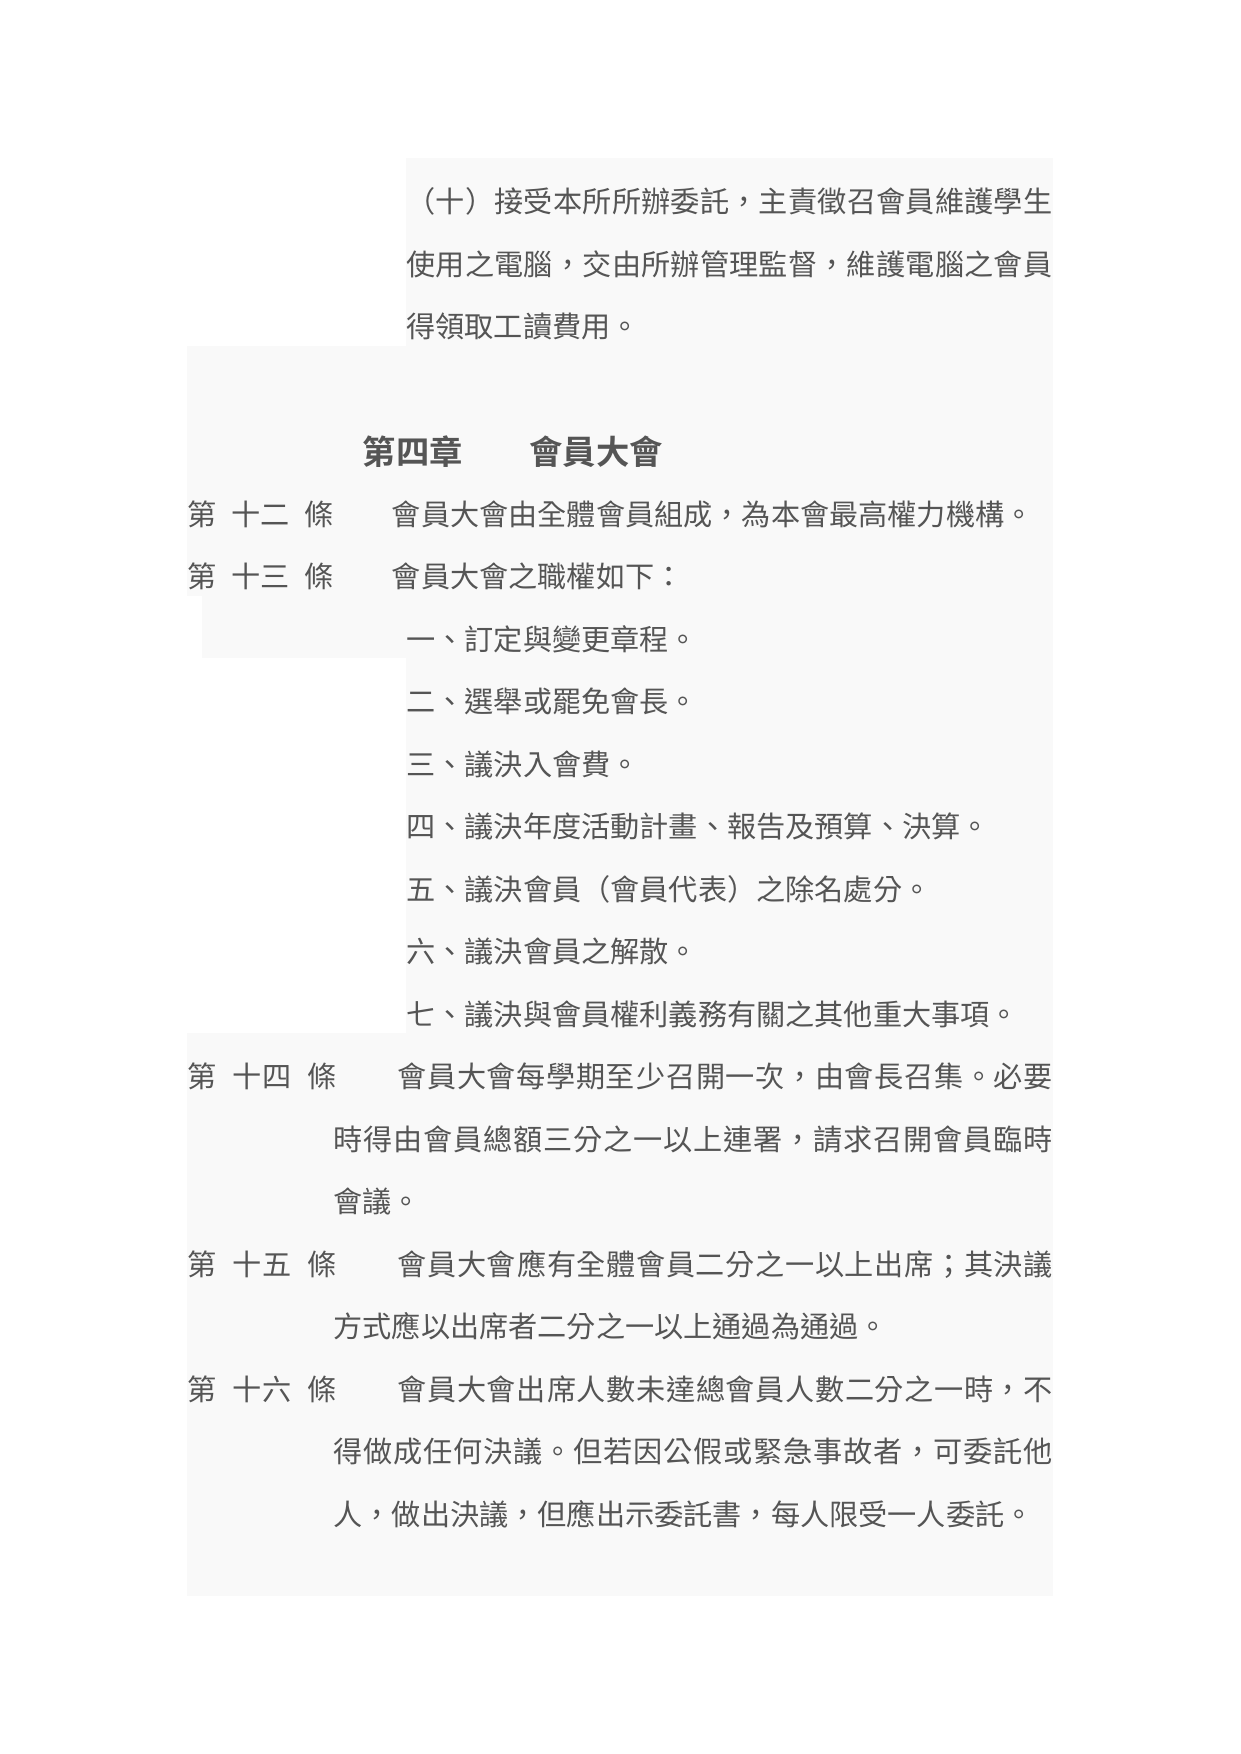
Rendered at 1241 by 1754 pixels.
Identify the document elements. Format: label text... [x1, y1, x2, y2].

text 三、議決入會費。 [406, 721, 1053, 783]
text 第 十五 條 會員大會應有全體會員二分之一以上出席；其決議方式應以出席者二分之一以上通過為通過。 [187, 1221, 1053, 1346]
text 第 十三 條 會員大會之職權如下： [187, 533, 1053, 596]
text 第 十六 條 會員大會出席人數未達總會員人數二分之一時，不得做成任何決議。但若因公假或緊急事故者，可委託他人，做出決議，但應出示委託書，每人限受一人委託。 [187, 1346, 1053, 1533]
text 六、議決會員之解散。 [406, 908, 1053, 971]
text （十）接受本所所辦委託，主責徵召會員維護學生使用之電腦，交由所辦管理監督，維護電腦之會員得領取工讀費用。 [406, 158, 1053, 346]
text 二、選舉或罷免會長。 [406, 658, 1053, 721]
text 第 十二 條 會員大會由全體會員組成，為本會最高權力機構。 [187, 471, 1053, 533]
text 第四章 會員大會 [187, 408, 1053, 471]
text 五、議決會員（會員代表）之除名處分。 [406, 846, 1053, 908]
text 七、議決與會員權利義務有關之其他重大事項。 [406, 971, 1053, 1033]
text 一、訂定與變更章程。 [202, 596, 1053, 658]
text 四、議決年度活動計畫、報告及預算、決算。 [406, 783, 1053, 846]
text 第 十四 條 會員大會每學期至少召開一次，由會長召集。必要時得由會員總額三分之一以上連署，請求召開會員臨時會議。 [187, 1033, 1053, 1221]
